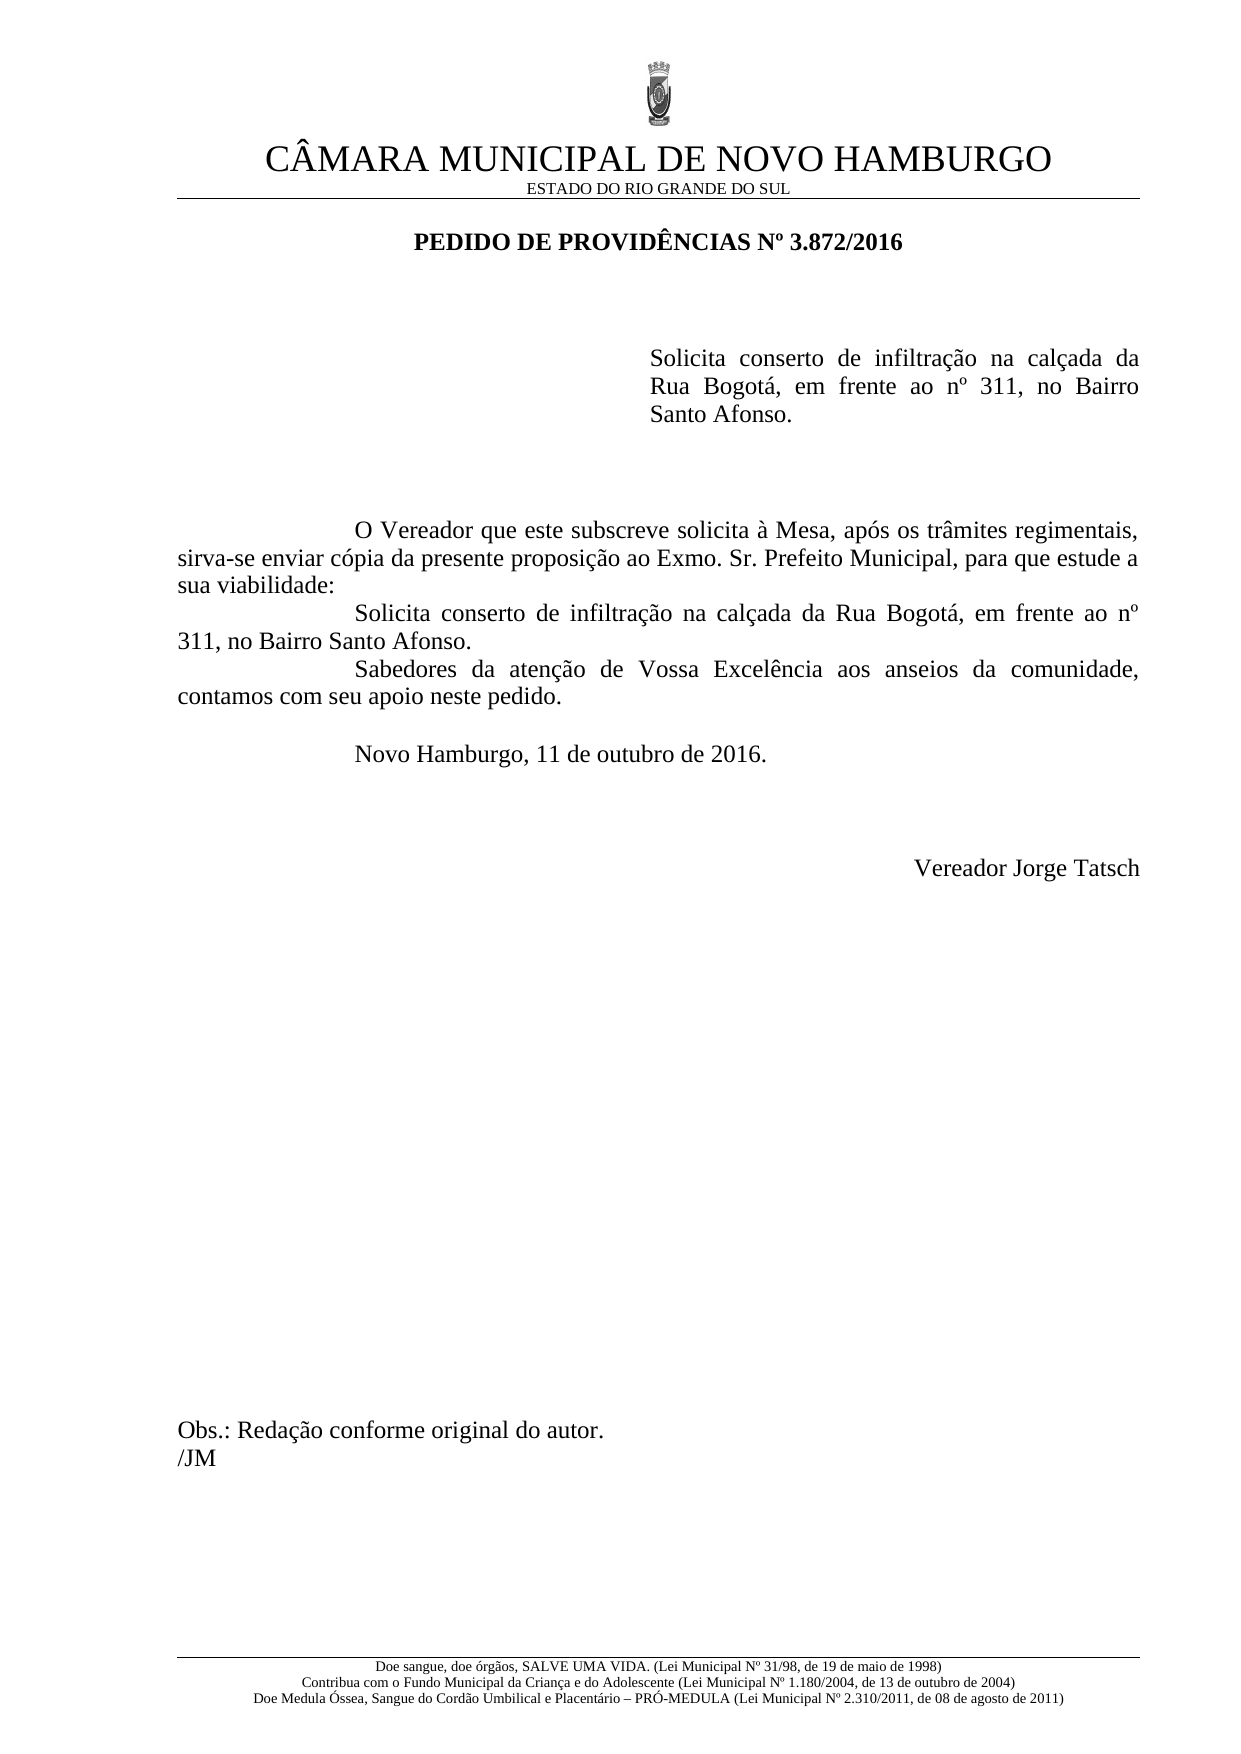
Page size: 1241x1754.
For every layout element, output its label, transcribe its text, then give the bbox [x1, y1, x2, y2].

text Vereador Jorge Tatsch [768, 854, 1140, 882]
text O Vereador que este subscreve solicita à Mesa, após os trâmites regimentais, sirva-se enviar cópia da presente proposição ao Exmo. Sr. Prefeito Municipal, para que estude a sua viabilidade: [177, 516, 1140, 599]
text Novo Hamburgo, 11 de outubro de 2016. [177, 740, 1140, 767]
text /JM [177, 1444, 1140, 1471]
text PEDIDO DE PROVIDÊNCIAS Nº 3.872/2016 [177, 228, 1140, 256]
text Obs.: Redação conforme original do autor. [177, 1416, 1140, 1444]
text Sabedores da atenção de Vossa Excelência aos anseios da comunidade, contamos com seu apoio neste pedido. [177, 655, 1140, 710]
text Solicita conserto de infiltração na calçada da Rua Bogotá, em frente ao nº 311, no Bairro Santo Afonso. [649, 344, 1140, 428]
text Solicita conserto de infiltração na calçada da Rua Bogotá, em frente ao nº 311, no Bairro Santo Afonso. [177, 599, 1140, 655]
